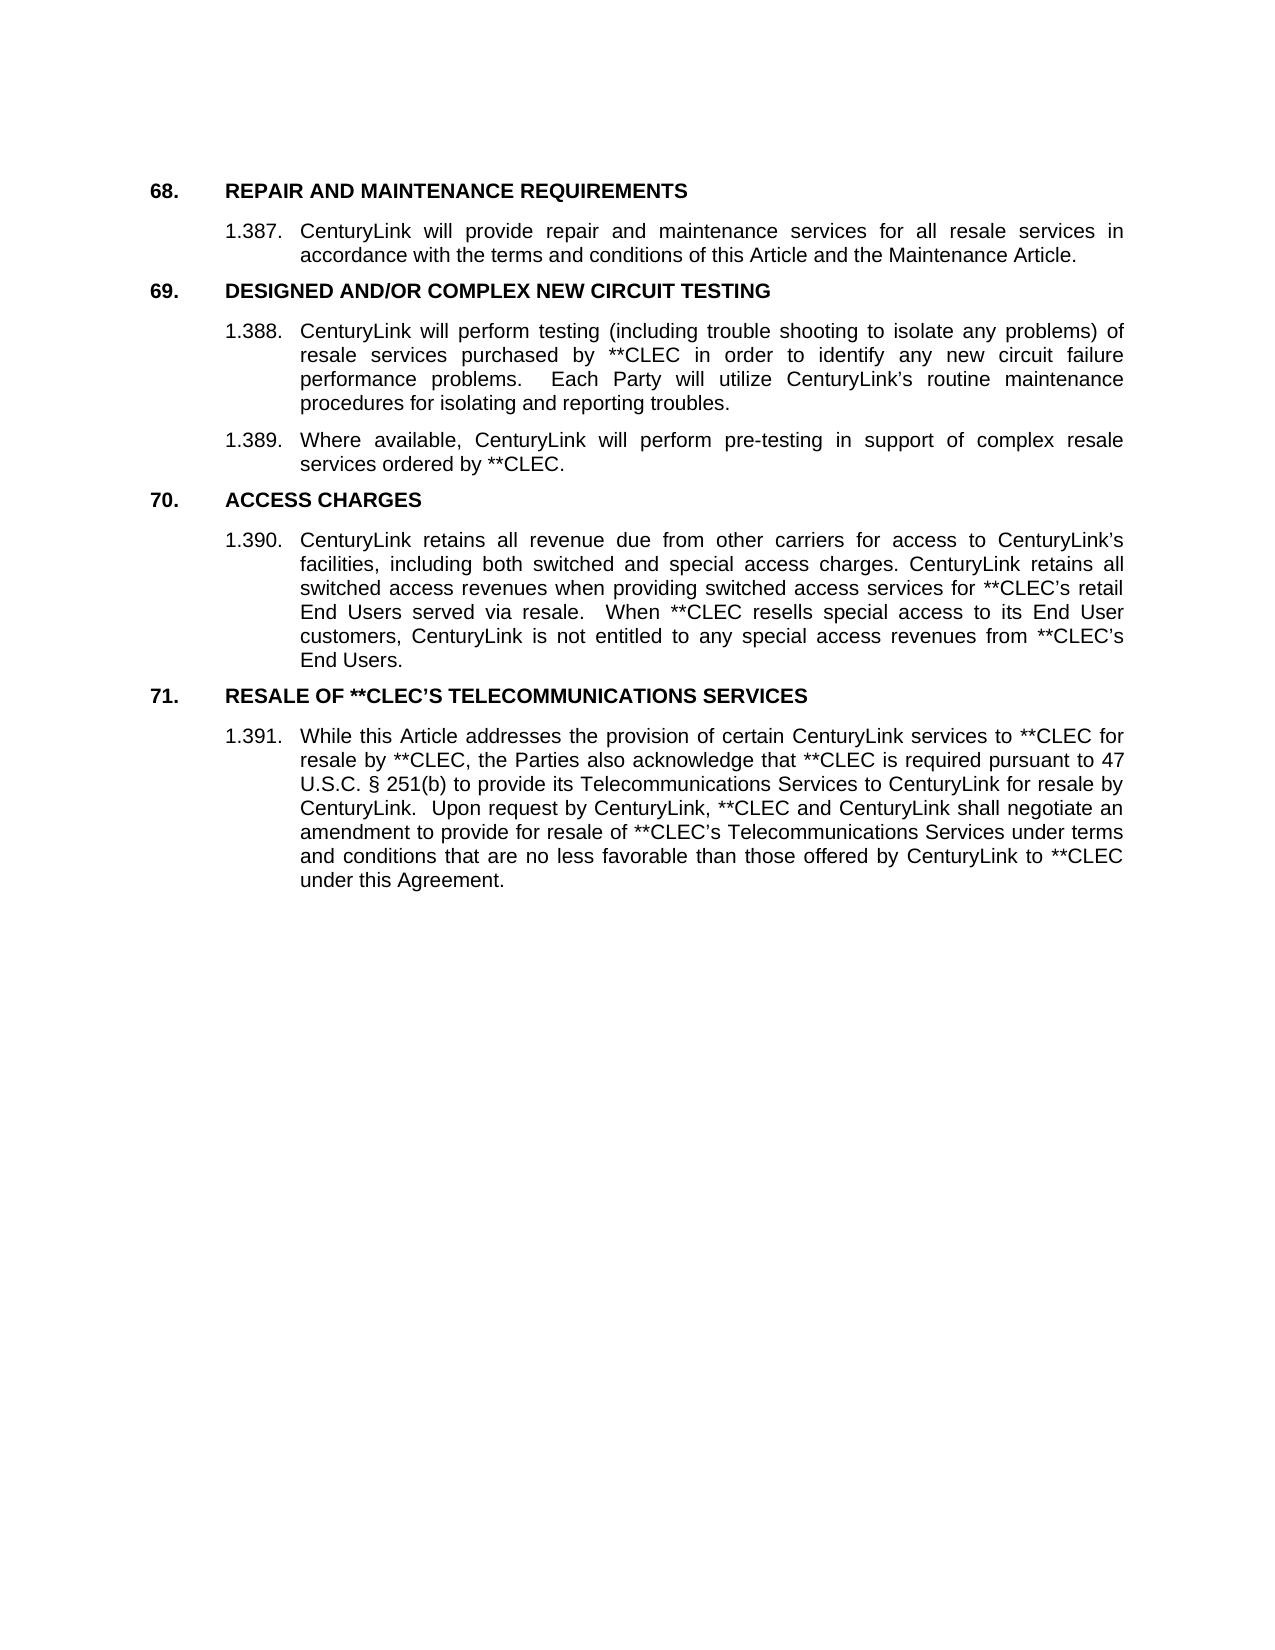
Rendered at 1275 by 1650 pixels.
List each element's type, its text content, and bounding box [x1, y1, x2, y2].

subtitle DESIGNED AND/OR COMPLEX NEW CIRCUIT TESTING [150, 279, 1125, 303]
list CenturyLink retains all revenue due from other carriers for access to CenturyLink’s facilities, including both switched and special access charges. CenturyLink retains all switched access revenues when providing switched access services for **CLEC’s retail End Users served via resale. When **CLEC resells special access to its End User customers, CenturyLink is not entitled to any special access revenues from **CLEC’s End Users. [225, 528, 1125, 672]
subtitle RESALE OF **CLEC’S TELECOMMUNICATIONS SERVICES [150, 684, 1125, 708]
list CenturyLink will perform testing (including trouble shooting to isolate any problems) of resale services purchased by **CLEC in order to identify any new circuit failure performance problems. Each Party will utilize CenturyLink’s routine maintenance procedures for isolating and reporting troubles. [225, 319, 1125, 415]
list While this Article addresses the provision of certain CenturyLink services to **CLEC for resale by **CLEC, the Parties also acknowledge that **CLEC is required pursuant to 47 U.S.C. § 251(b) to provide its Telecommunications Services to CenturyLink for resale by CenturyLink. Upon request by CenturyLink, **CLEC and CenturyLink shall negotiate an amendment to provide for resale of **CLEC’s Telecommunications Services under terms and conditions that are no less favorable than those offered by CenturyLink to **CLEC under this Agreement. [225, 724, 1125, 892]
subtitle ACCESS CHARGES [150, 488, 1125, 512]
list CenturyLink will provide repair and maintenance services for all resale services in accordance with the terms and conditions of this Article and the Maintenance Article. [225, 219, 1125, 267]
subtitle REPAIR AND MAINTENANCE REQUIREMENTS [150, 179, 1125, 203]
list Where available, CenturyLink will perform pre-testing in support of complex resale services ordered by **CLEC. [225, 427, 1125, 475]
